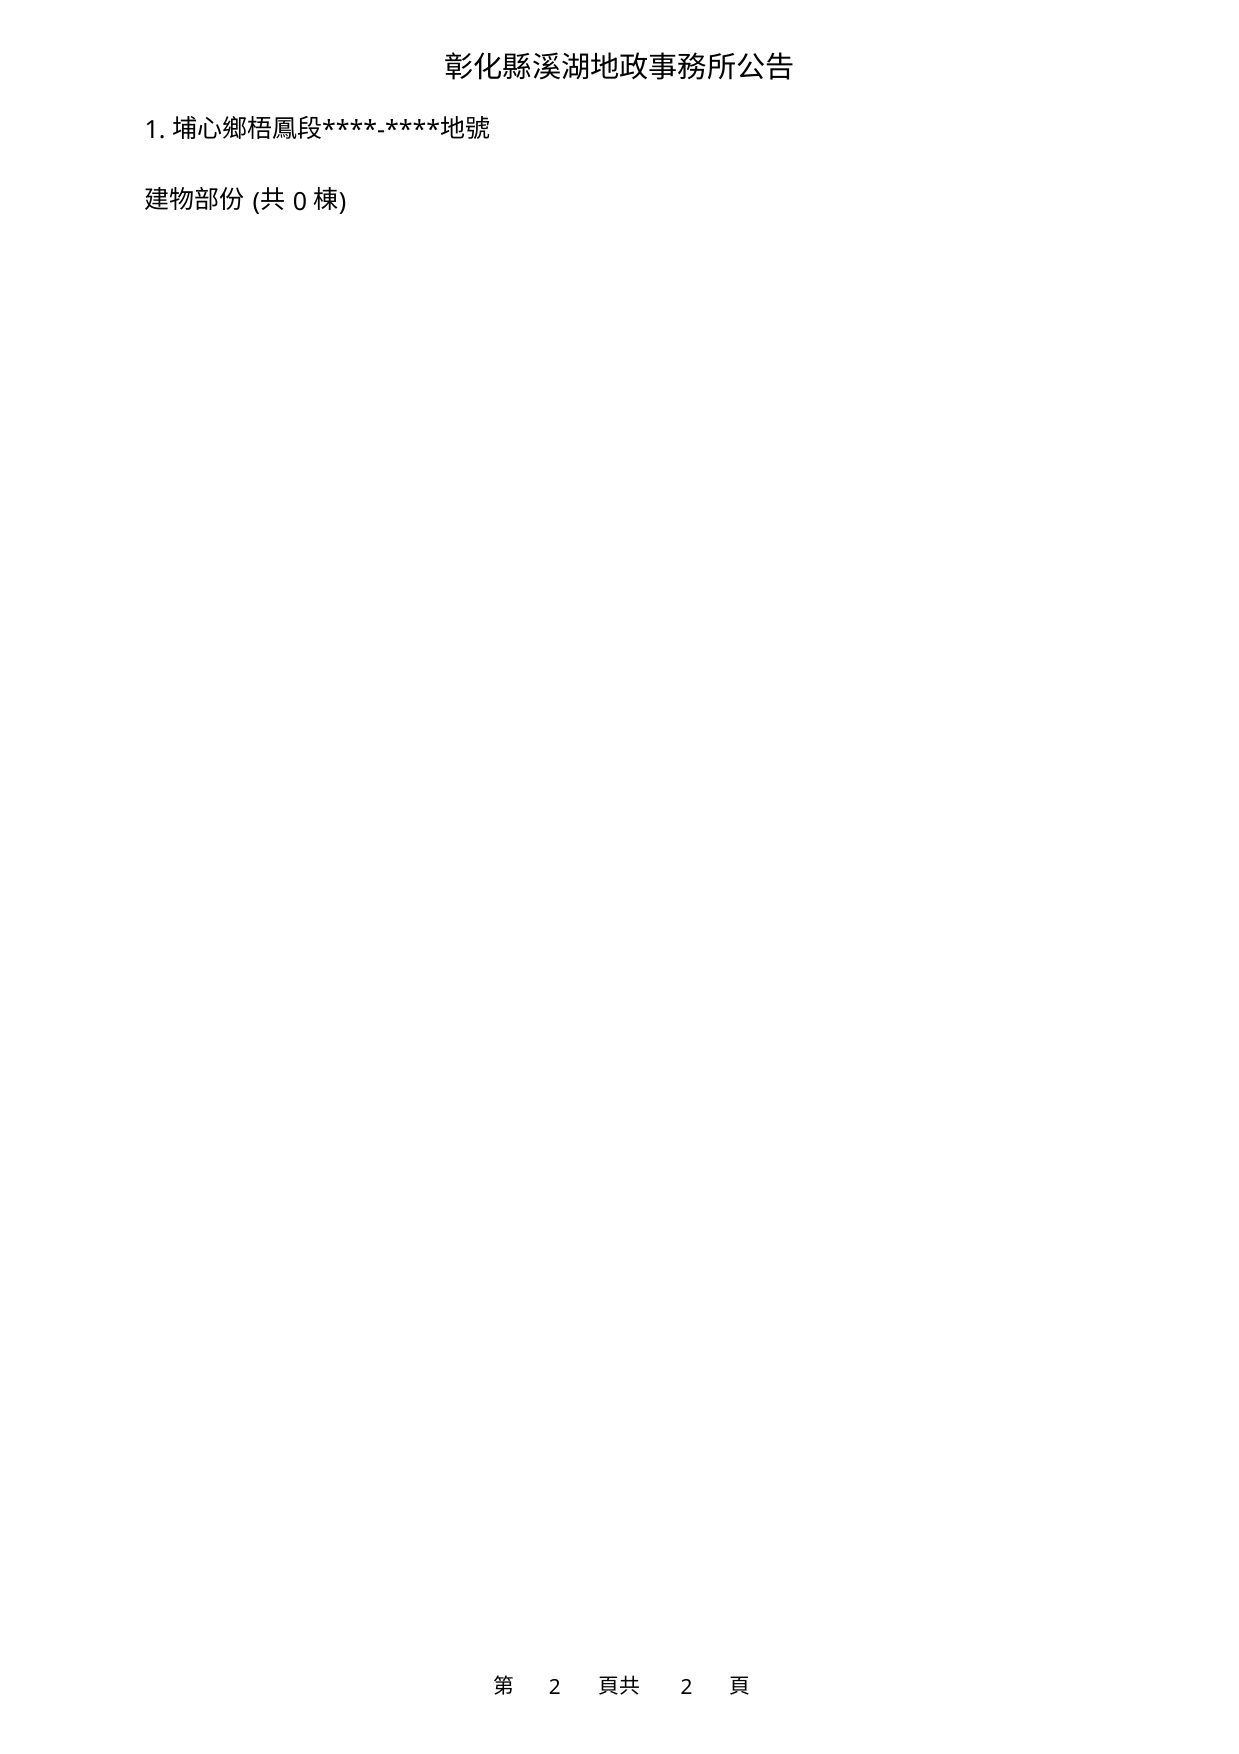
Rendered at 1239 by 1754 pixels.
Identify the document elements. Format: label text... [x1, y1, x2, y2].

table_cell 頁共 [585, 1666, 653, 1707]
table_cell [524, 239, 585, 1666]
table_cell 1. 埔心鄉梧鳳段****-****地號 [62, 95, 1177, 166]
table_cell [760, 1666, 1177, 1707]
table_header [483, 0, 523, 41]
table_cell [1177, 1666, 1239, 1707]
table_cell [0, 239, 62, 1666]
table_cell [653, 239, 719, 1666]
table_cell [62, 239, 483, 1666]
table_cell 建物部份 (共 0 棟) [62, 166, 1177, 238]
table_header [62, 0, 483, 41]
table_cell [1177, 41, 1239, 94]
table_cell [585, 239, 653, 1666]
table_cell [1177, 95, 1239, 166]
table_cell [0, 41, 62, 94]
table_header [524, 0, 585, 41]
table_cell [1177, 166, 1239, 238]
table_cell [760, 239, 1177, 1666]
table_header [0, 0, 62, 41]
table_cell [1177, 239, 1239, 1666]
table_cell [62, 1666, 483, 1707]
table_header [1177, 0, 1239, 41]
table_cell [0, 1666, 62, 1707]
table_header [720, 0, 760, 41]
table_cell [0, 166, 62, 238]
table_header [653, 0, 719, 41]
table_cell 彰化縣溪湖地政事務所公告 [62, 41, 1177, 94]
table_cell [720, 239, 760, 1666]
table_cell [483, 239, 523, 1666]
table_cell 2 [653, 1666, 719, 1707]
table_cell [0, 95, 62, 166]
table_header [760, 0, 1177, 41]
table_cell 2 [524, 1666, 585, 1707]
table_header [585, 0, 653, 41]
table_cell 頁 [720, 1666, 760, 1707]
table_cell 第 [483, 1666, 523, 1707]
